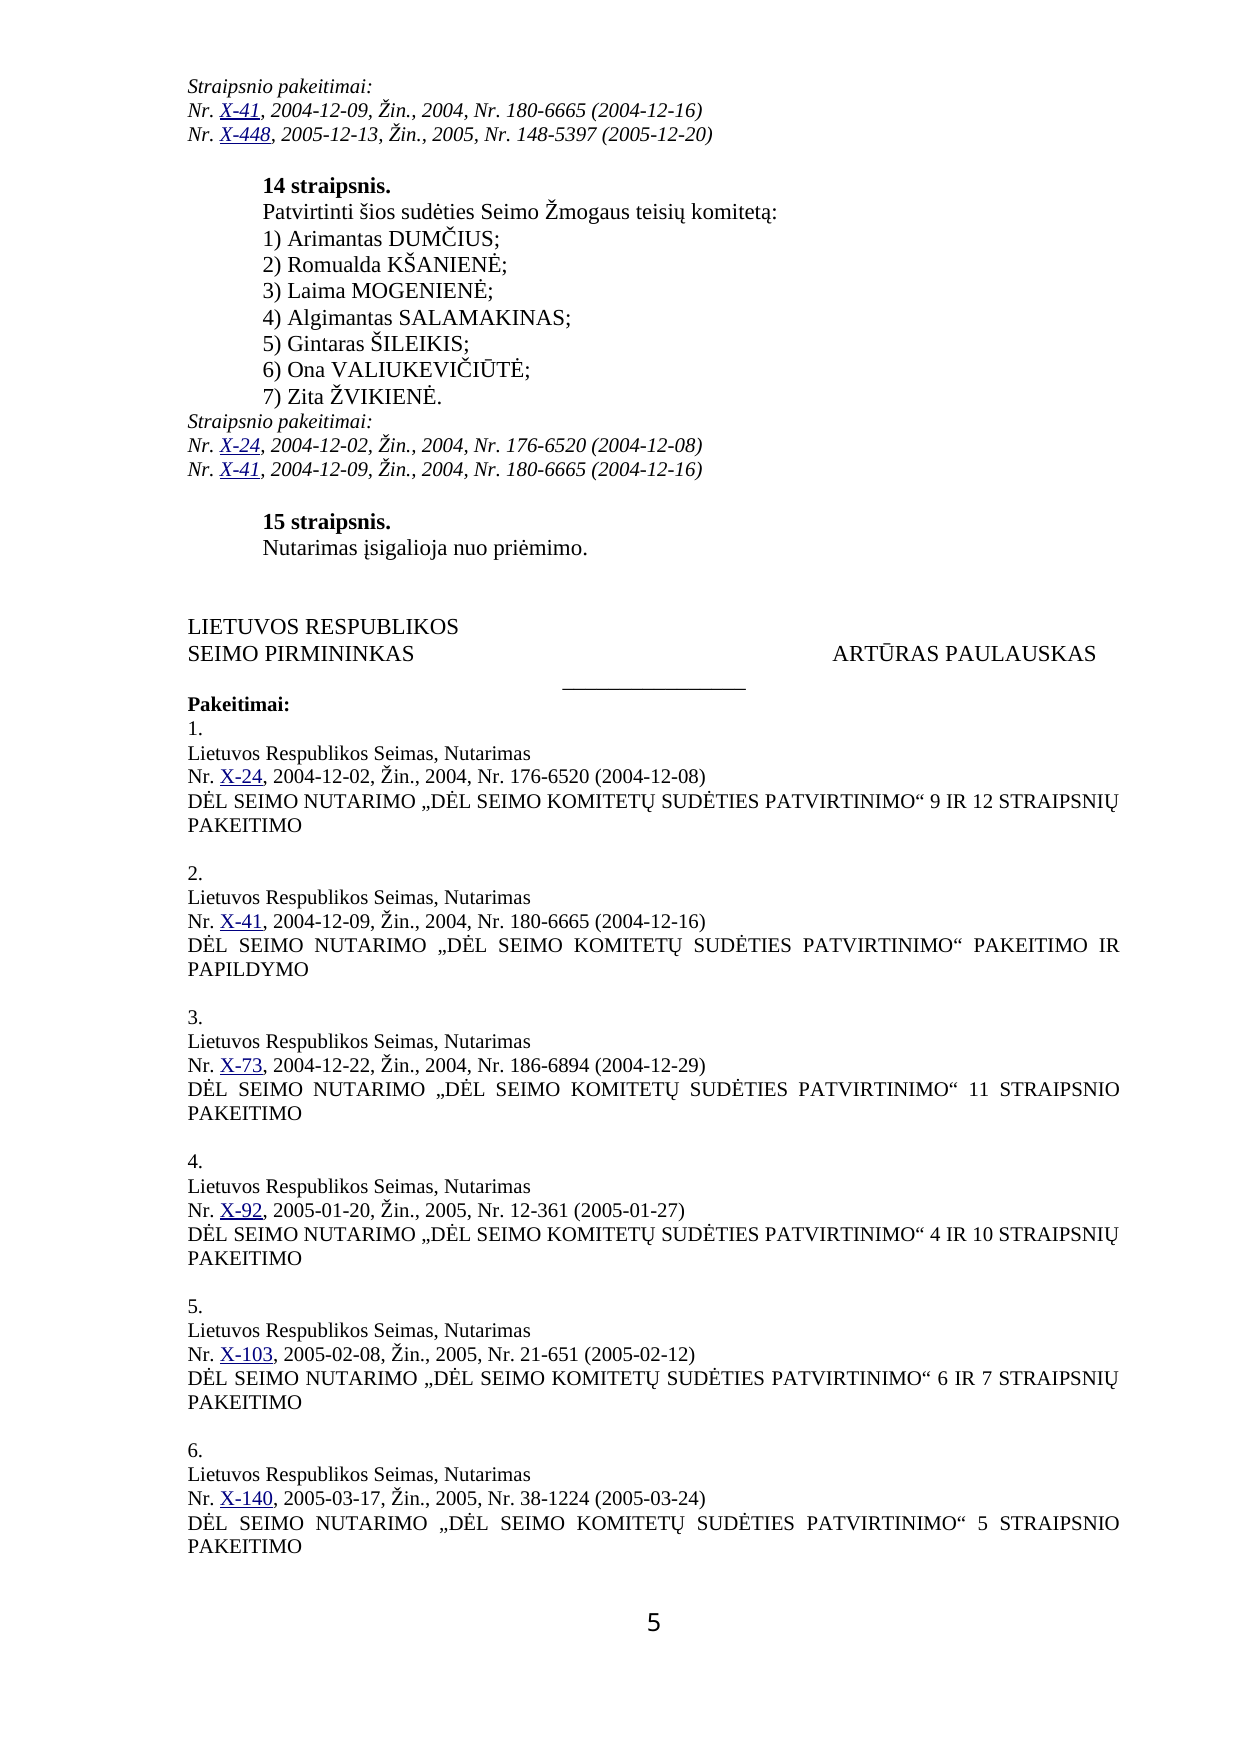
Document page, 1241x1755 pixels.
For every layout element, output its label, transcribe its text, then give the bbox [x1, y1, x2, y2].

text DĖL SEIMO NUTARIMO „DĖL SEIMO KOMITETŲ SUDĖTIES PATVIRTINIMO“ 11 STRAIPSNIO PAKEITIMO [187, 1077, 1120, 1125]
text Nr. X-41, 2004-12-09, Žin., 2004, Nr. 180-6665 (2004-12-16) [187, 909, 1120, 933]
text Nr. X-41, 2004-12-09, Žin., 2004, Nr. 180-6665 (2004-12-16) [187, 457, 1120, 481]
text 1) Arimantas DUMČIUS; [187, 225, 1120, 251]
text Nr. X-92, 2005-01-20, Žin., 2005, Nr. 12-361 (2005-01-27) [187, 1198, 1120, 1222]
text DĖL SEIMO NUTARIMO „DĖL SEIMO KOMITETŲ SUDĖTIES PATVIRTINIMO“ 9 IR 12 STRAIPSNIŲ PAKEITIMO [187, 788, 1120, 837]
text 15 straipsnis. [187, 508, 1120, 534]
text 3) Laima MOGENIENĖ; [187, 277, 1120, 304]
text SEIMO PIRMININKAS ARTŪRAS PAULAUSKAS [187, 639, 1120, 666]
text DĖL SEIMO NUTARIMO „DĖL SEIMO KOMITETŲ SUDĖTIES PATVIRTINIMO“ 6 IR 7 STRAIPSNIŲ PAKEITIMO [187, 1366, 1120, 1414]
text Straipsnio pakeitimai: [187, 73, 1120, 98]
text Nr. X-24, 2004-12-02, Žin., 2004, Nr. 176-6520 (2004-12-08) [187, 764, 1120, 788]
text Lietuvos Respublikos Seimas, Nutarimas [187, 1318, 1120, 1342]
text 5) Gintaras ŠILEIKIS; [187, 330, 1120, 357]
text 2. [187, 861, 1120, 885]
text Nr. X-41, 2004-12-09, Žin., 2004, Nr. 180-6665 (2004-12-16) [187, 98, 1120, 122]
text Lietuvos Respublikos Seimas, Nutarimas [187, 1029, 1120, 1053]
text DĖL SEIMO NUTARIMO „DĖL SEIMO KOMITETŲ SUDĖTIES PATVIRTINIMO“ 5 STRAIPSNIO PAKEITIMO [187, 1510, 1120, 1558]
text 14 straipsnis. [187, 172, 1120, 198]
text ________________ [187, 666, 1120, 692]
text 7) Zita ŽVIKIENĖ. [187, 383, 1120, 409]
text Lietuvos Respublikos Seimas, Nutarimas [187, 1173, 1120, 1198]
text Lietuvos Respublikos Seimas, Nutarimas [187, 1462, 1120, 1486]
text 2) Romualda KŠANIENĖ; [187, 251, 1120, 277]
text Nr. X-103, 2005-02-08, Žin., 2005, Nr. 21-651 (2005-02-12) [187, 1342, 1120, 1366]
text Nr. X-24, 2004-12-02, Žin., 2004, Nr. 176-6520 (2004-12-08) [187, 433, 1120, 457]
text Nr. X-448, 2005-12-13, Žin., 2005, Nr. 148-5397 (2005-12-20) [187, 122, 1120, 146]
text Lietuvos Respublikos Seimas, Nutarimas [187, 885, 1120, 909]
text 5. [187, 1294, 1120, 1318]
text Patvirtinti šios sudėties Seimo Žmogaus teisių komitetą: [187, 198, 1120, 225]
text Straipsnio pakeitimai: [187, 409, 1120, 433]
text Nr. X-140, 2005-03-17, Žin., 2005, Nr. 38-1224 (2005-03-24) [187, 1486, 1120, 1510]
text Pakeitimai: [187, 692, 1120, 716]
text 4) Algimantas SALAMAKINAS; [187, 304, 1120, 330]
text LIETUVOS RESPUBLIKOS [187, 613, 1120, 639]
text Nutarimas įsigalioja nuo priėmimo. [187, 534, 1120, 561]
text 4. [187, 1149, 1120, 1173]
text Lietuvos Respublikos Seimas, Nutarimas [187, 740, 1120, 764]
text 3. [187, 1005, 1120, 1029]
text DĖL SEIMO NUTARIMO „DĖL SEIMO KOMITETŲ SUDĖTIES PATVIRTINIMO“ 4 IR 10 STRAIPSNIŲ PAKEITIMO [187, 1222, 1120, 1270]
text Nr. X-73, 2004-12-22, Žin., 2004, Nr. 186-6894 (2004-12-29) [187, 1053, 1120, 1077]
text DĖL SEIMO NUTARIMO „DĖL SEIMO KOMITETŲ SUDĖTIES PATVIRTINIMO“ PAKEITIMO IR PAPILDYMO [187, 933, 1120, 981]
text 6. [187, 1438, 1120, 1462]
text 6) Ona VALIUKEVIČIŪTĖ; [187, 357, 1120, 383]
text 1. [187, 716, 1120, 740]
